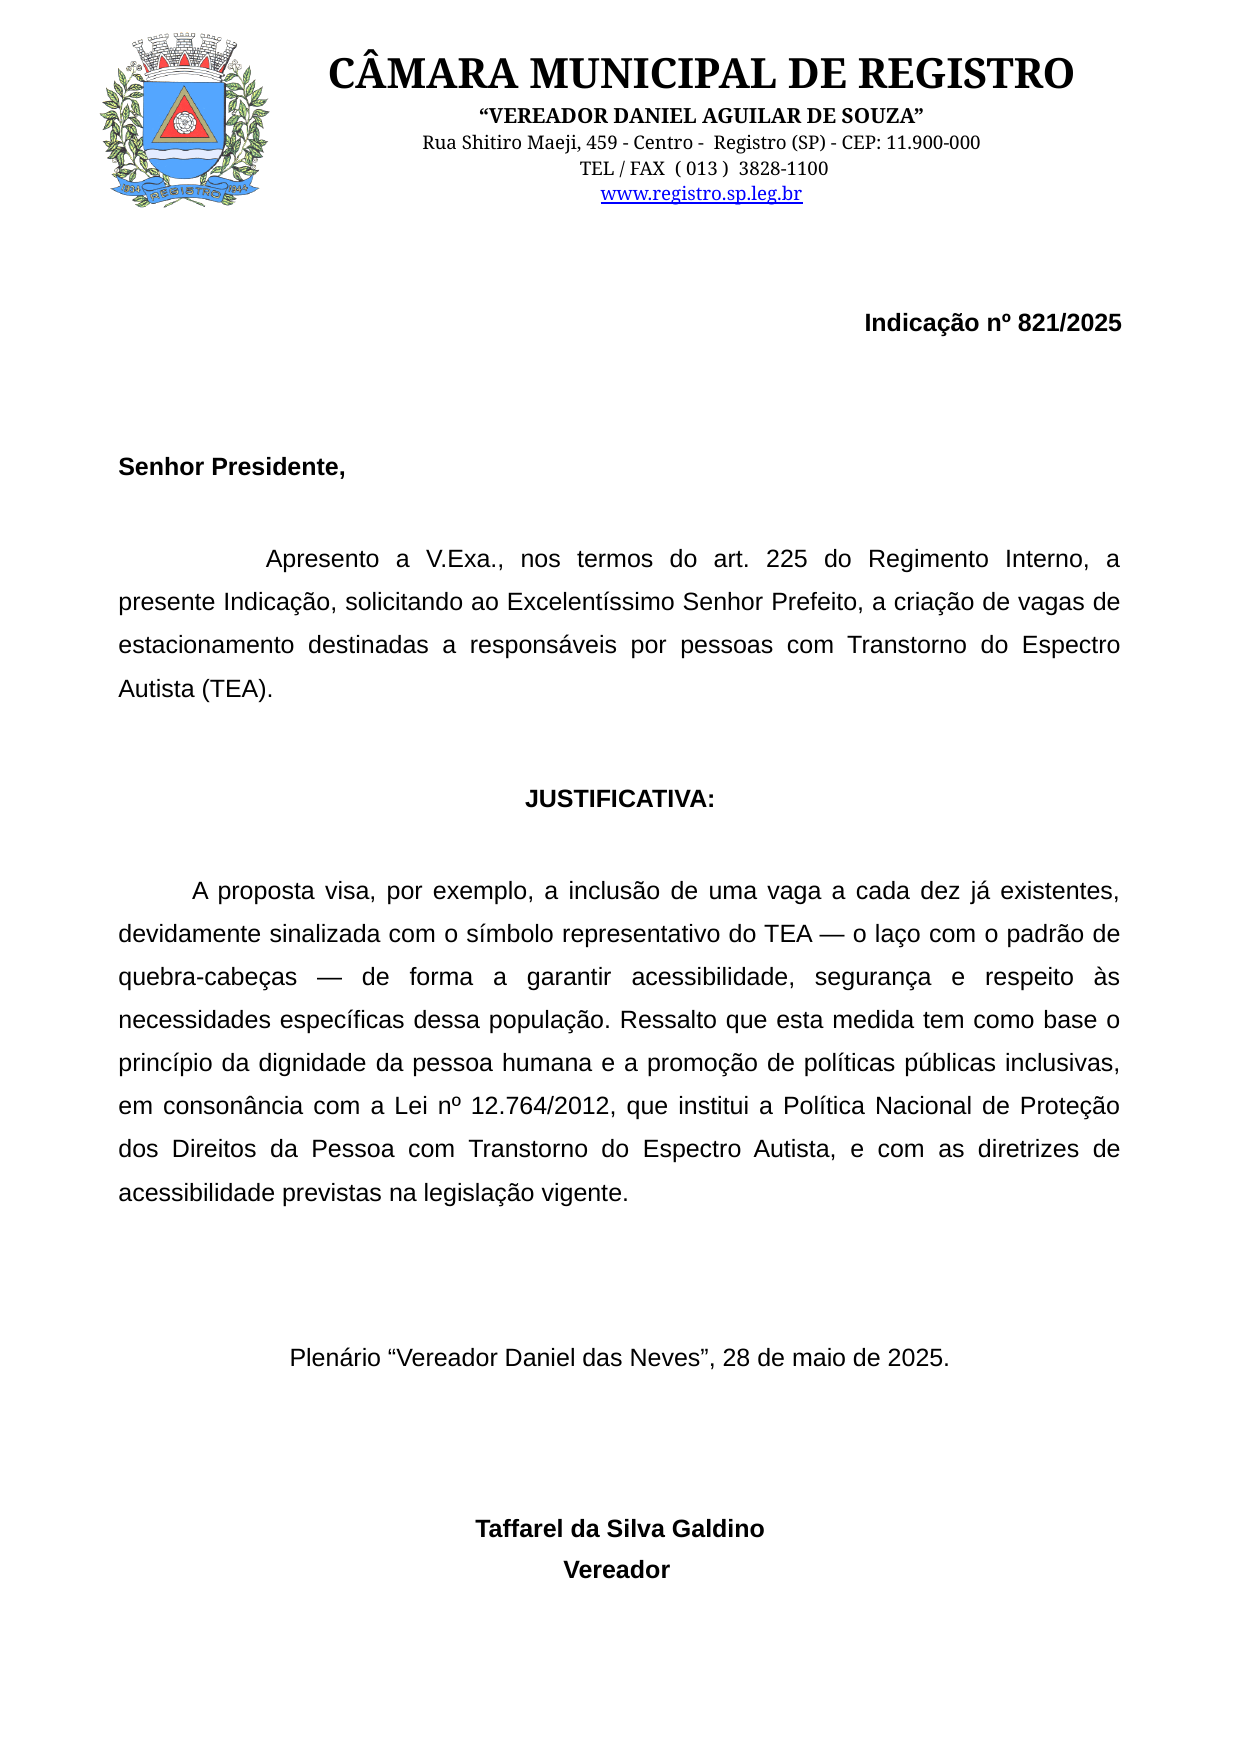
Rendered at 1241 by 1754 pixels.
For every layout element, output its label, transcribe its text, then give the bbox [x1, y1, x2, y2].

text Vereador [118, 1555, 1122, 1583]
text Apresento a V.Exa., nos termos do art. 225 do Regimento Interno, a presente Indicação, solicitando ao Excelentíssimo Senhor Prefeito, a criação de vagas de estacionamento destinadas a responsáveis por pessoas com Transtorno do Espectro Autista (TEA). [118, 544, 1122, 702]
text Senhor Presidente, [118, 452, 1122, 481]
text JUSTIFICATIVA: [118, 783, 1122, 812]
text Taffarel da Silva Galdino [118, 1514, 1122, 1543]
text Plenário “Vereador Daniel das Neves”, 28 de maio de 2025. [118, 1343, 1122, 1372]
text Indicação nº 821/2025 [118, 308, 1122, 337]
text A proposta visa, por exemplo, a inclusão de uma vaga a cada dez já existentes, devidamente sinalizada com o símbolo representativo do TEA — o laço com o padrão de quebra-cabeças — de forma a garantir acessibilidade, segurança e respeito às necessidades específicas dessa população. Ressalto que esta medida tem como base o princípio da dignidade da pessoa humana e a promoção de políticas públicas inclusivas, em consonância com a Lei nº 12.764/2012, que institui a Política Nacional de Proteção dos Direitos da Pessoa com Transtorno do Espectro Autista, e com as diretrizes de acessibilidade previstas na legislação vigente. [118, 876, 1122, 1206]
